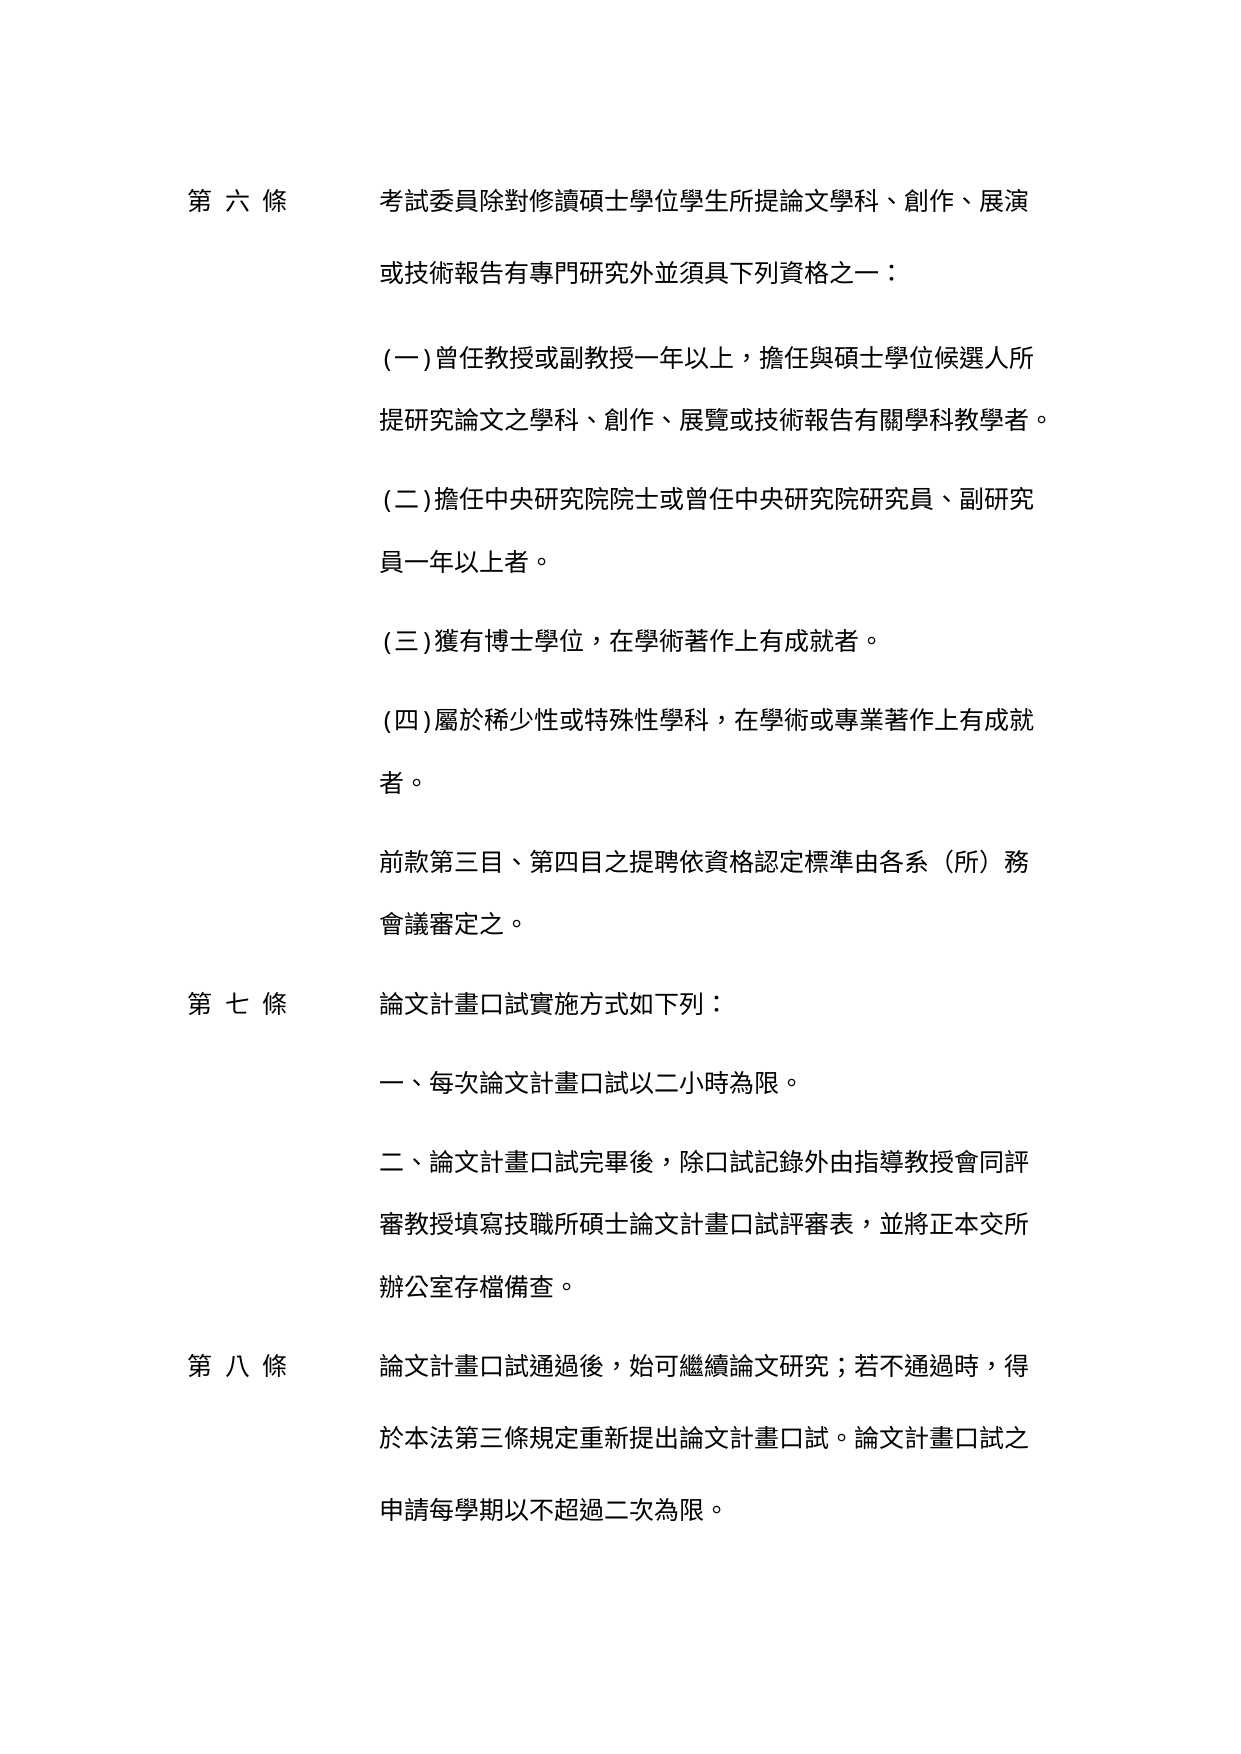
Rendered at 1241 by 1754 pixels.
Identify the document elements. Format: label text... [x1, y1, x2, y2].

text 前款第三目、第四目之提聘依資格認定標準由各系（所）務會議審定之。 [187, 819, 1053, 944]
text 一、每次論文計畫口試以二小時為限。 [187, 1040, 1053, 1102]
text 第 七 條 論文計畫口試實施方式如下列： [187, 961, 1053, 1023]
text (一)曾任教授或副教授一年以上，擔任與碩士學位候選人所提研究論文之學科、創作、展覽或技術報告有關學科教學者。 [187, 315, 1059, 440]
text 第 八 條 論文計畫口試通過後，始可繼續論文研究；若不通過時，得於本法第三條規定重新提出論文計畫口試。論文計畫口試之申請每學期以不超過二次為限。 [187, 1323, 1053, 1529]
text 第 六 條 考試委員除對修讀碩士學位學生所提論文學科、創作、展演或技術報告有專門研究外並須具下列資格之一： [187, 158, 1053, 293]
text (二)擔任中央研究院院士或曾任中央研究院研究員、副研究員一年以上者。 [187, 456, 1053, 581]
text (三)獲有博士學位，在學術著作上有成就者。 [187, 598, 1053, 661]
text 二、論文計畫口試完畢後，除口試記錄外由指導教授會同評審教授填寫技職所碩士論文計畫口試評審表，並將正本交所辦公室存檔備查。 [187, 1119, 1053, 1306]
text (四)屬於稀少性或特殊性學科，在學術或專業著作上有成就者。 [187, 677, 1053, 802]
